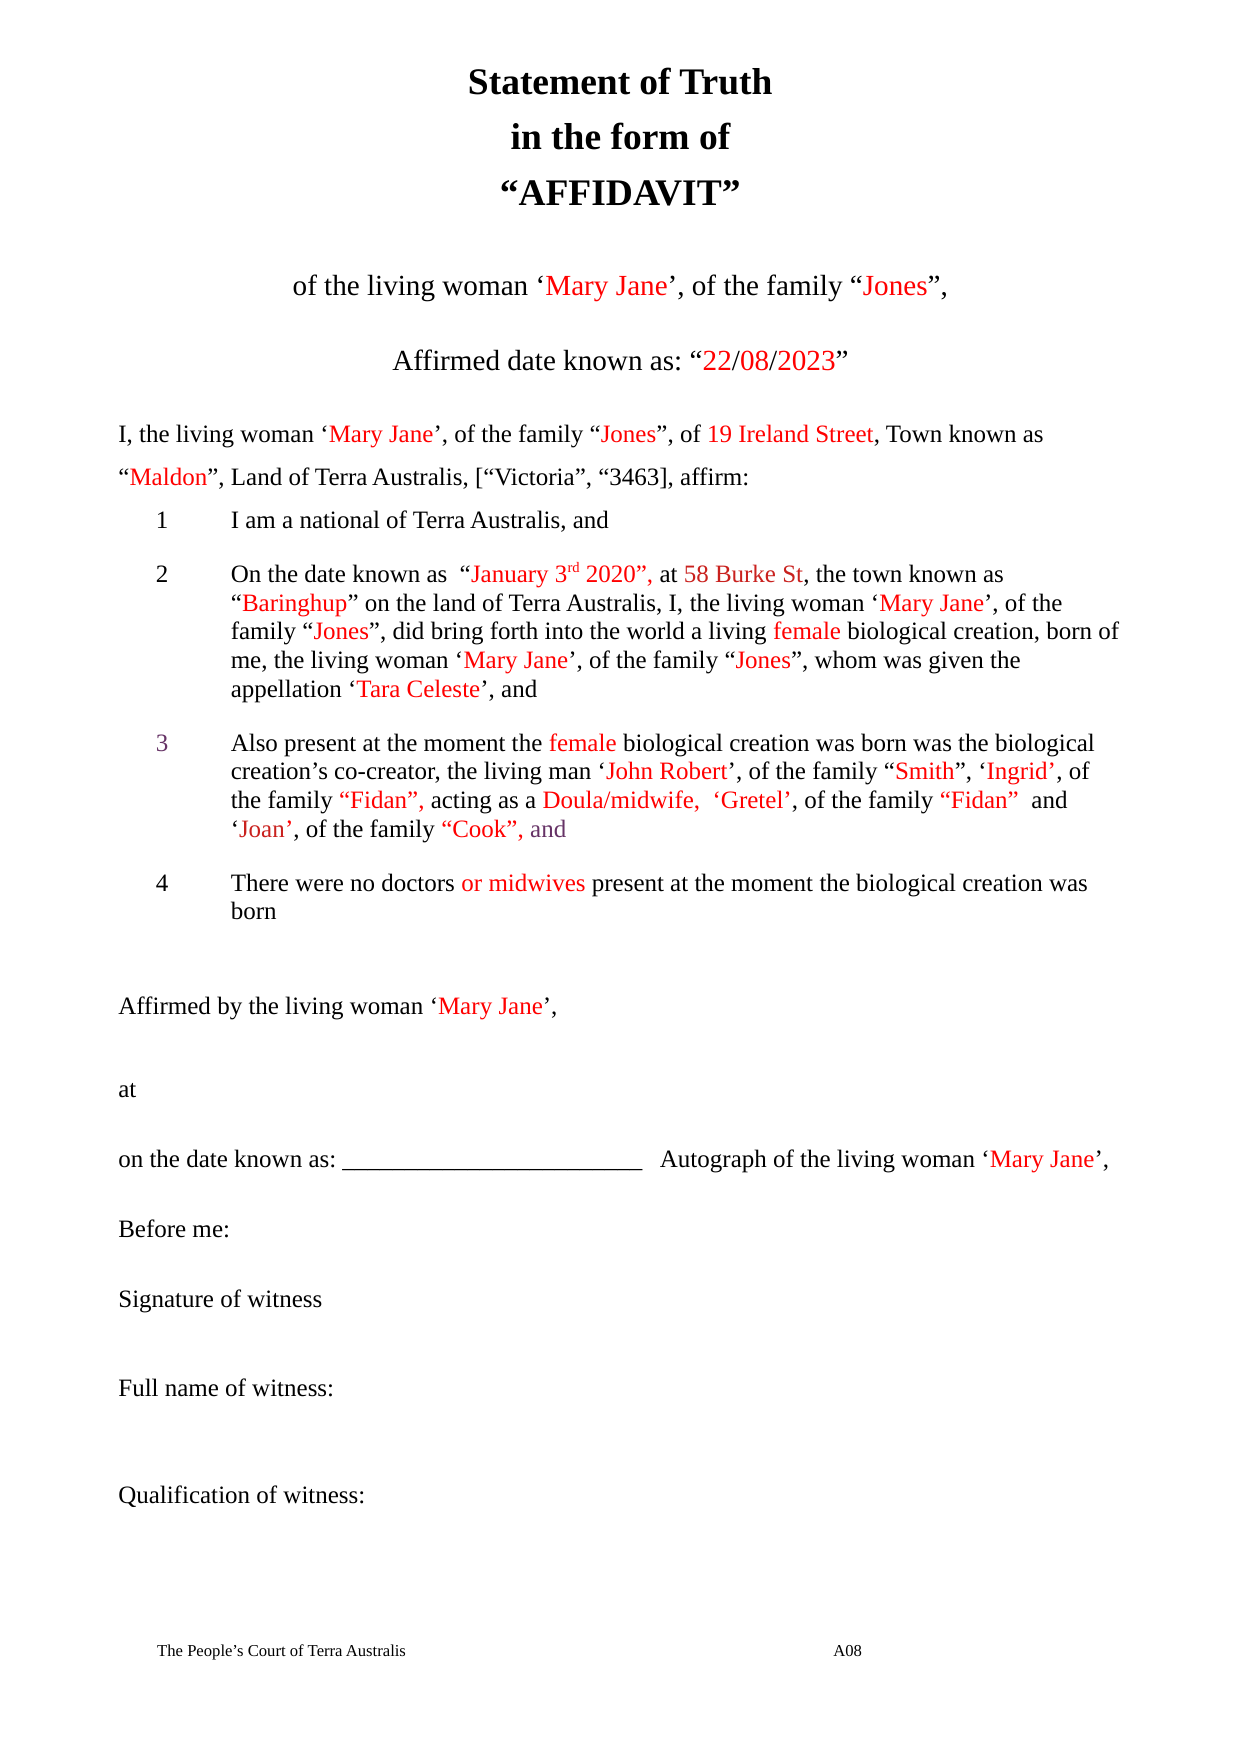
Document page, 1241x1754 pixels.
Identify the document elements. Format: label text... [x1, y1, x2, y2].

list Also present at the moment the female biological creation was born was the biological creation’s co-creator, the living man ‘John Robert’, of the family “Smith”, ‘Ingrid’, of the family “Fidan”, acting as a Doula/midwife, ‘Gretel’, of the family “Fidan” and ‘Joan’, of the family “Cook”, and [156, 728, 1122, 843]
text Affirmed date known as: “22/08/2023” [118, 343, 1122, 377]
text Full name of witness: [118, 1373, 1122, 1401]
text Qualification of witness: [118, 1480, 1122, 1509]
text Statement of Truth [118, 59, 1122, 102]
text Signature of witness [118, 1284, 1122, 1313]
text I, the living woman ‘Mary Jane’, of the family “Jones”, of 19 Ireland Street, Town known as “Maldon”, Land of Terra Australis, [“Victoria”, “3463], affirm: [118, 419, 1122, 491]
text at [118, 1074, 1122, 1103]
text Affirmed by the living woman ‘Mary Jane’, [118, 991, 1122, 1020]
text on the date known as: ________________________ Autograph of the living woman ‘Mary Jane’, [118, 1144, 1122, 1173]
text “AFFIDAVIT” [118, 170, 1122, 213]
list There were no doctors or midwives present at the moment the biological creation was born [156, 868, 1122, 925]
text of the living woman ‘Mary Jane’, of the family “Jones”, [118, 268, 1122, 302]
list I am a national of Terra Australis, and [156, 505, 1122, 534]
text in the form of [118, 115, 1122, 158]
text Before me: [118, 1214, 1122, 1243]
list On the date known as “January 3rd 2020”, at 58 Burke St, the town known as “Baringhup” on the land of Terra Australis, I, the living woman ‘Mary Jane’, of the family “Jones”, did bring forth into the world a living female biological creation, born of me, the living woman ‘Mary Jane’, of the family “Jones”, whom was given the appellation ‘Tara Celeste’, and [156, 559, 1122, 703]
